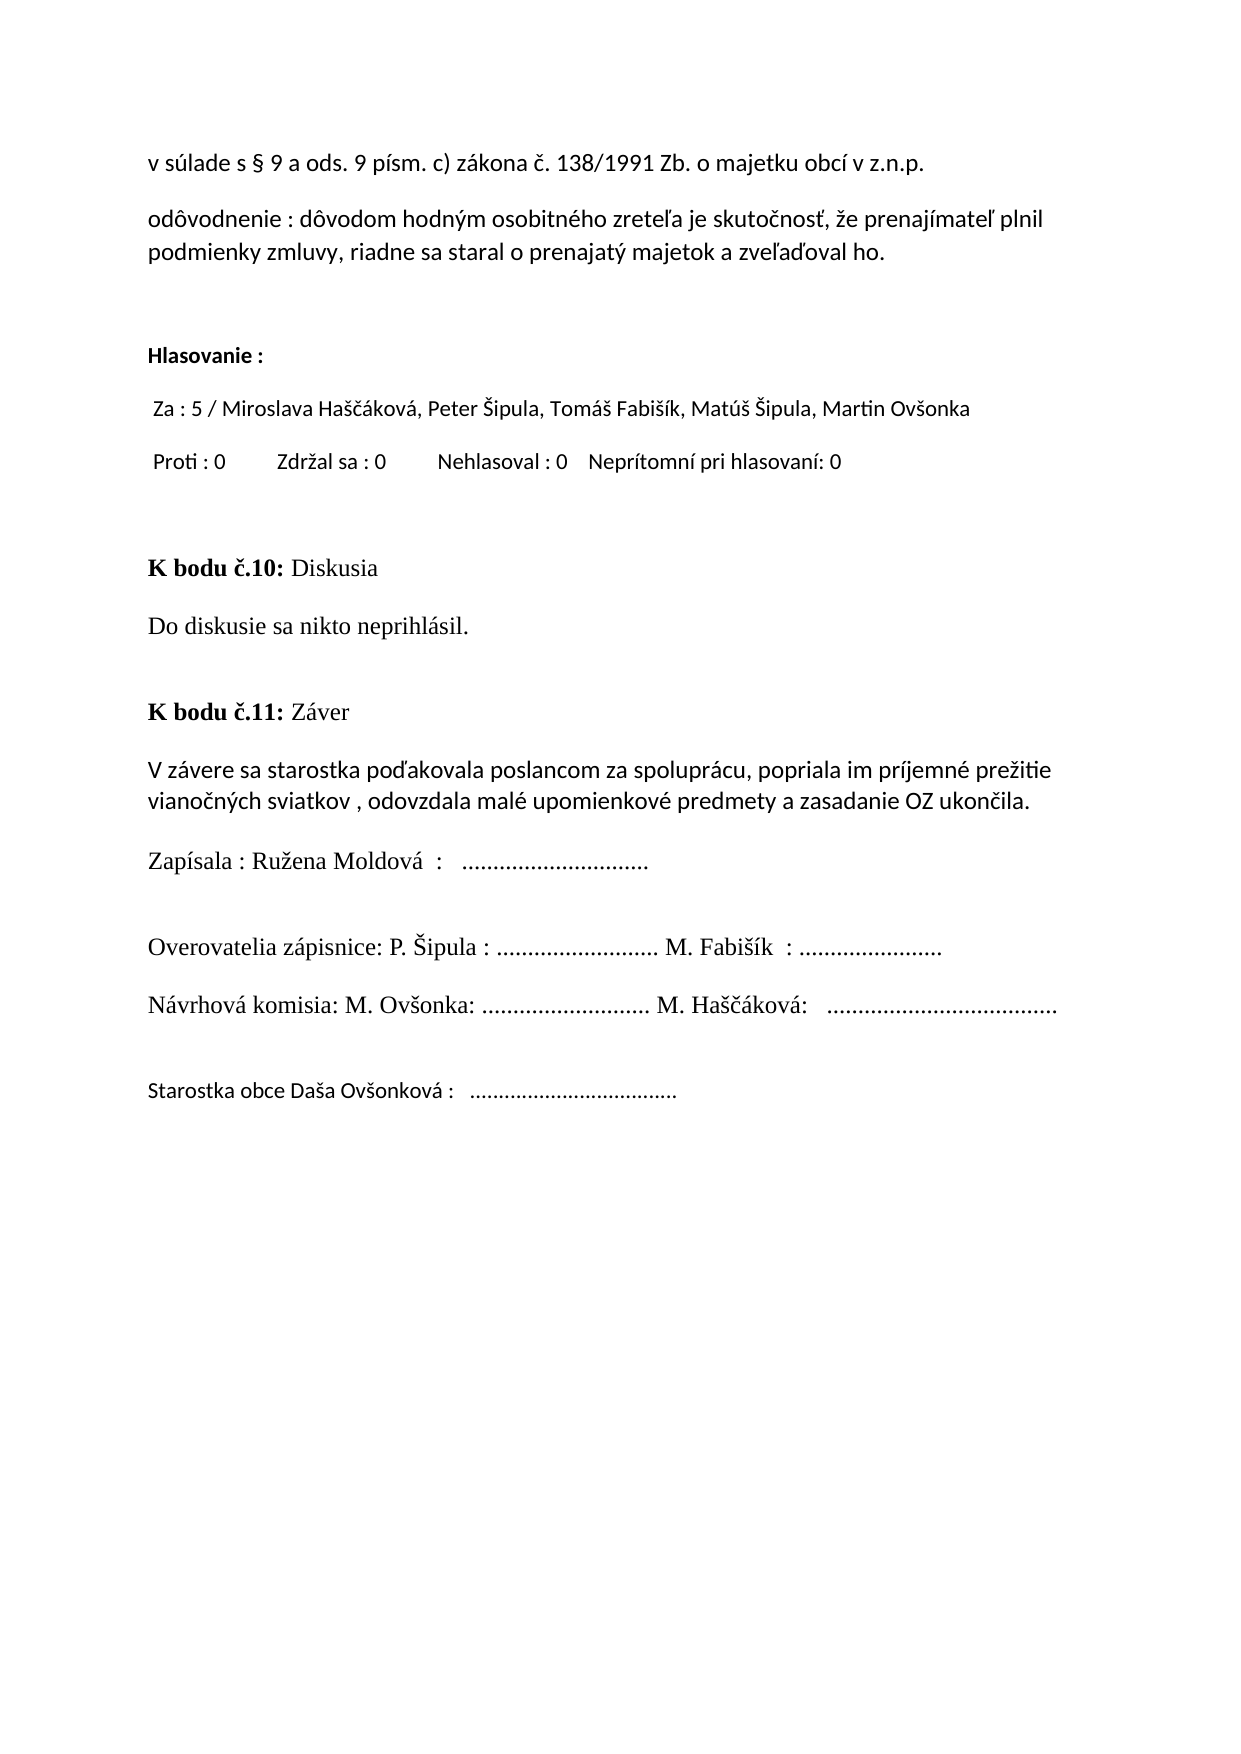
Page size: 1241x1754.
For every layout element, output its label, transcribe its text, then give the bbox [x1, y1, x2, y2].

text Overovatelia zápisnice: P. Šipula : .......................... M. Fabišík : ....................... [148, 932, 1093, 961]
text V závere sa starostka poďakovala poslancom za spoluprácu, popriala im príjemné prežitie vianočných sviatkov , odovzdala malé upomienkové predmety a zasadanie OZ ukončila. [148, 754, 1093, 816]
text Proti : 0 Zdržal sa : 0 Nehlasoval : 0 Neprítomní pri hlasovaní: 0 [148, 447, 1093, 475]
text odôvodnenie : dôvodom hodným osobitného zreteľa je skutočnosť, že prenajímateľ plnil podmienky zmluvy, riadne sa staral o prenajatý majetok a zveľaďoval ho. [148, 203, 1093, 267]
text Zapísala : Ružena Moldová : .............................. [148, 846, 1093, 875]
text Návrhová komisia: M. Ovšonka: ........................... M. Haščáková: ..................................... [148, 990, 1093, 1018]
text Starostka obce Daša Ovšonková : .................................... [148, 1076, 1093, 1104]
text K bodu č.11: Záver [148, 697, 1093, 726]
text Hlasovanie : [148, 341, 1093, 369]
text Za : 5 / Miroslava Haščáková, Peter Šipula, Tomáš Fabišík, Matúš Šipula, Martin Ovšonka [148, 394, 1093, 422]
text v súlade s § 9 a ods. 9 písm. c) zákona č. 138/1991 Zb. o majetku obcí v z.n.p. [148, 148, 1093, 178]
text Do diskusie sa nikto neprihlásil. [148, 611, 1093, 639]
text K bodu č.10: Diskusia [148, 553, 1093, 582]
